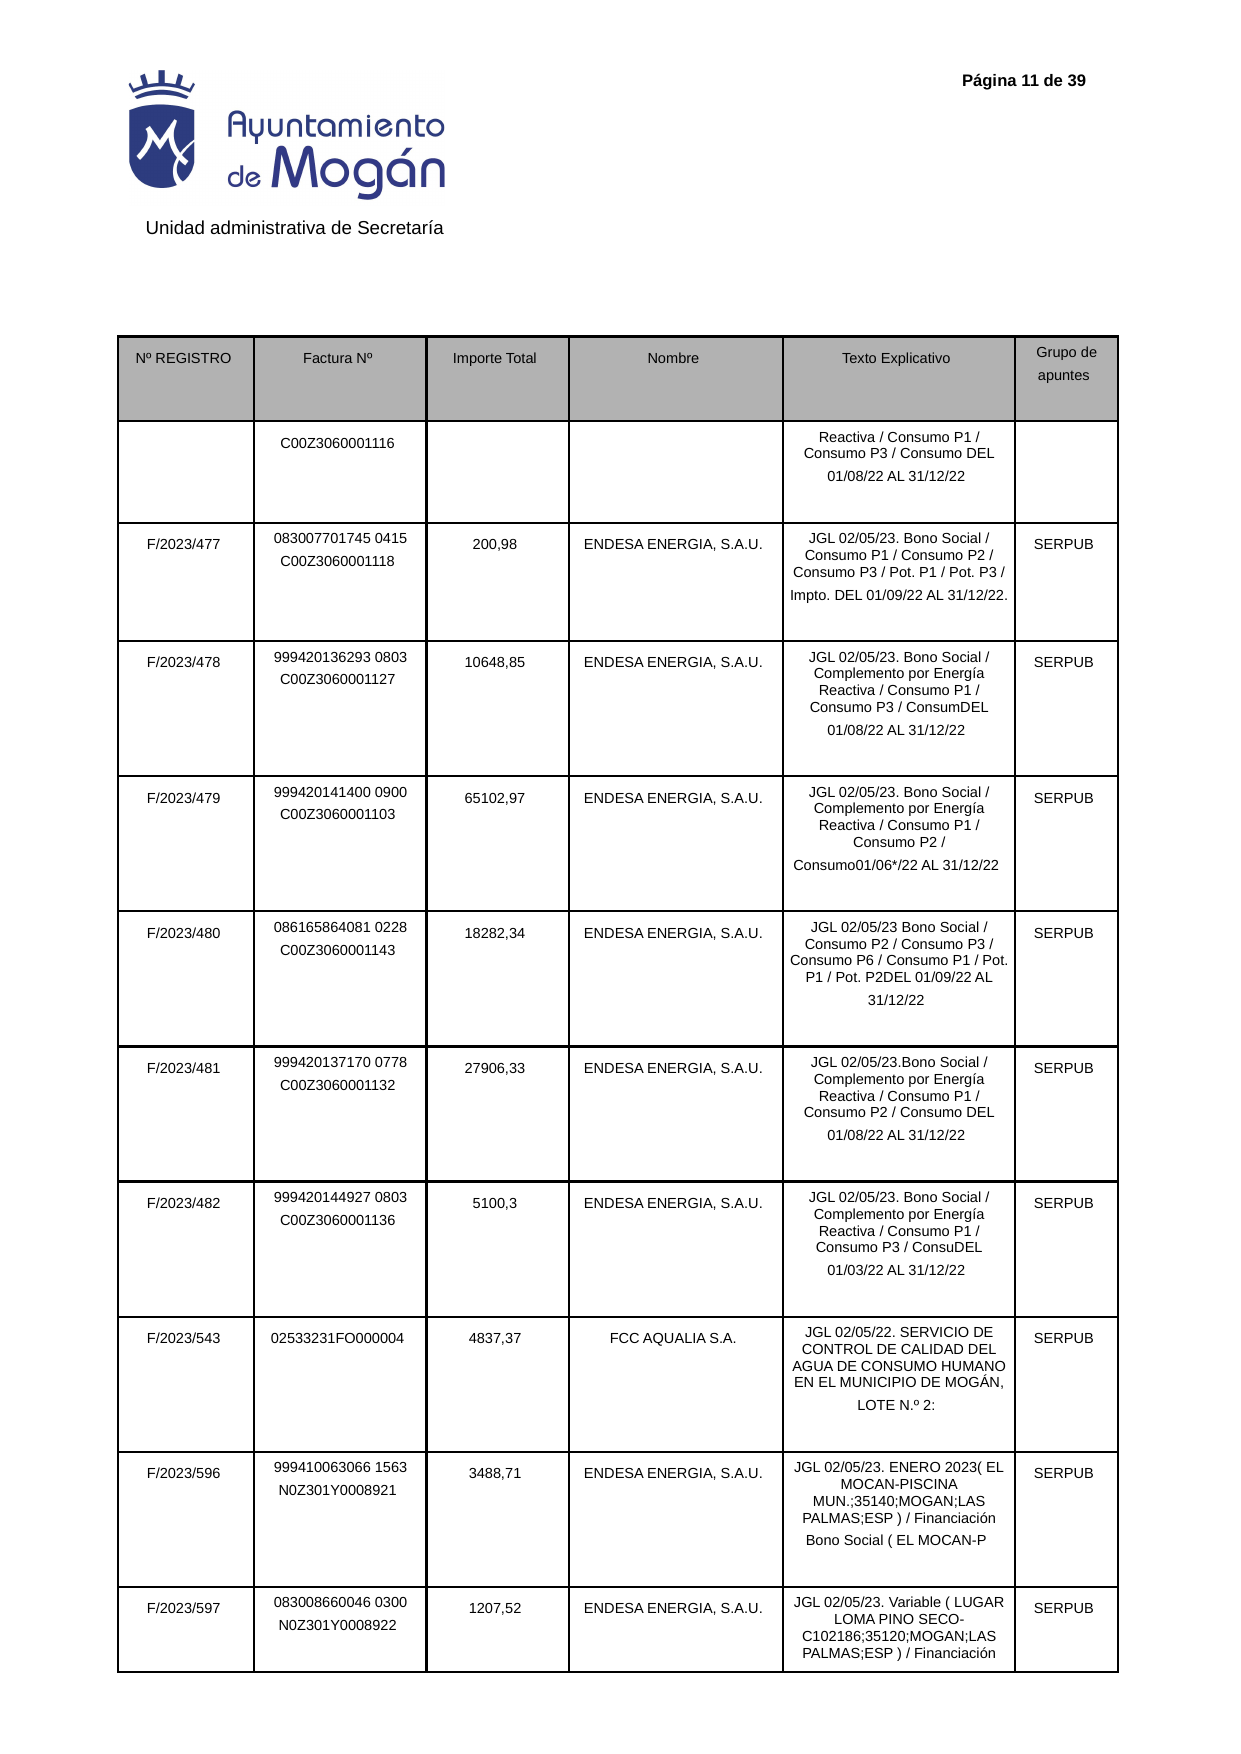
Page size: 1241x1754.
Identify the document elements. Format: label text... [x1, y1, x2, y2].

table_cell 10648,85 [428, 642, 568, 775]
table_cell JGL 02/05/23. ENERO 2023( EL MOCAN-PISCINA MUN.;35140;MOGAN;LAS PALMAS;ESP ) / Financiación Bono Social ( EL MOCAN-P [784, 1453, 1014, 1586]
table_cell SERPUB [1016, 1048, 1117, 1180]
table_cell 02533231FO000004 [255, 1318, 425, 1451]
table_cell [428, 422, 568, 522]
table_cell JGL 02/05/22. SERVICIO DE CONTROL DE CALIDAD DEL AGUA DE CONSUMO HUMANO EN EL MUNICIPIO DE MOGÁN, LOTE N.º 2: [784, 1318, 1014, 1451]
table_cell [119, 422, 253, 522]
table_cell F/2023/478 [119, 642, 253, 775]
picture [128, 70, 445, 206]
table_cell JGL 02/05/23 Bono Social / Consumo P2 / Consumo P3 / Consumo P6 / Consumo P1 / Pot. P1 / Pot. P2DEL 01/09/22 AL 31/12/22 [784, 912, 1014, 1045]
table_cell ENDESA ENERGIA, S.A.U. [570, 1183, 782, 1316]
table_cell 083008660046 0300 N0Z301Y0008922 [255, 1588, 425, 1671]
table_cell F/2023/543 [119, 1318, 253, 1451]
table_cell 999420137170 0778 C00Z3060001132 [255, 1048, 425, 1180]
table_cell 999420136293 0803 C00Z3060001127 [255, 642, 425, 775]
table_cell SERPUB [1016, 777, 1117, 910]
table_cell 083007701745 0415 C00Z3060001118 [255, 524, 425, 640]
table_cell F/2023/596 [119, 1453, 253, 1586]
table_cell 1207,52 [428, 1588, 568, 1671]
table_cell JGL 02/05/23. Variable ( LUGAR LOMA PINO SECO-C102186;35120;MOGAN;LAS PALMAS;ESP ) / Financiación [784, 1588, 1014, 1671]
table_cell 27906,33 [428, 1048, 568, 1180]
table_cell 999420144927 0803 C00Z3060001136 [255, 1183, 425, 1316]
table_cell SERPUB [1016, 1318, 1117, 1451]
table_cell ENDESA ENERGIA, S.A.U. [570, 912, 782, 1045]
table_cell F/2023/597 [119, 1588, 253, 1671]
table_header Nº REGISTRO [119, 338, 253, 420]
table_cell C00Z3060001116 [255, 422, 425, 522]
table_cell [1016, 422, 1117, 522]
table_cell JGL 02/05/23. Bono Social / Complemento por Energía Reactiva / Consumo P1 / Consumo P3 / ConsuDEL 01/03/22 AL 31/12/22 [784, 1183, 1014, 1316]
table_cell 5100,3 [428, 1183, 568, 1316]
table_cell ENDESA ENERGIA, S.A.U. [570, 1588, 782, 1671]
table_header Factura Nº [255, 338, 425, 420]
table_cell [570, 422, 782, 522]
table_cell SERPUB [1016, 524, 1117, 640]
table_cell 200,98 [428, 524, 568, 640]
table_header Grupo de apuntes [1016, 338, 1117, 420]
table_cell SERPUB [1016, 1183, 1117, 1316]
table_cell ENDESA ENERGIA, S.A.U. [570, 642, 782, 775]
table_cell SERPUB [1016, 1588, 1117, 1671]
table_cell F/2023/481 [119, 1048, 253, 1180]
table_cell 3488,71 [428, 1453, 568, 1586]
table_cell Reactiva / Consumo P1 / Consumo P3 / Consumo DEL 01/08/22 AL 31/12/22 [784, 422, 1014, 522]
table_cell 65102,97 [428, 777, 568, 910]
table_cell 18282,34 [428, 912, 568, 1045]
table_cell ENDESA ENERGIA, S.A.U. [570, 1453, 782, 1586]
table_cell F/2023/479 [119, 777, 253, 910]
table_cell SERPUB [1016, 642, 1117, 775]
table_cell JGL 02/05/23. Bono Social / Consumo P1 / Consumo P2 / Consumo P3 / Pot. P1 / Pot. P3 / Impto. DEL 01/09/22 AL 31/12/22. [784, 524, 1014, 640]
table_cell F/2023/477 [119, 524, 253, 640]
table_cell F/2023/480 [119, 912, 253, 1045]
table_cell FCC AQUALIA S.A. [570, 1318, 782, 1451]
table_cell 086165864081 0228 C00Z3060001143 [255, 912, 425, 1045]
table_cell SERPUB [1016, 1453, 1117, 1586]
table_cell ENDESA ENERGIA, S.A.U. [570, 524, 782, 640]
table_cell JGL 02/05/23. Bono Social / Complemento por Energía Reactiva / Consumo P1 / Consumo P3 / ConsumDEL 01/08/22 AL 31/12/22 [784, 642, 1014, 775]
table_cell ENDESA ENERGIA, S.A.U. [570, 777, 782, 910]
table_cell F/2023/482 [119, 1183, 253, 1316]
table_header Importe Total [428, 338, 568, 420]
table_cell JGL 02/05/23.Bono Social / Complemento por Energía Reactiva / Consumo P1 / Consumo P2 / Consumo DEL 01/08/22 AL 31/12/22 [784, 1048, 1014, 1180]
table_cell 999410063066 1563 N0Z301Y0008921 [255, 1453, 425, 1586]
table_cell 4837,37 [428, 1318, 568, 1451]
table_cell SERPUB [1016, 912, 1117, 1045]
table_cell 999420141400 0900 C00Z3060001103 [255, 777, 425, 910]
table_cell JGL 02/05/23. Bono Social / Complemento por Energía Reactiva / Consumo P1 / Consumo P2 / Consumo01/06*/22 AL 31/12/22 [784, 777, 1014, 910]
table_cell ENDESA ENERGIA, S.A.U. [570, 1048, 782, 1180]
table_header Texto Explicativo [784, 338, 1014, 420]
table_header Nombre [570, 338, 782, 420]
